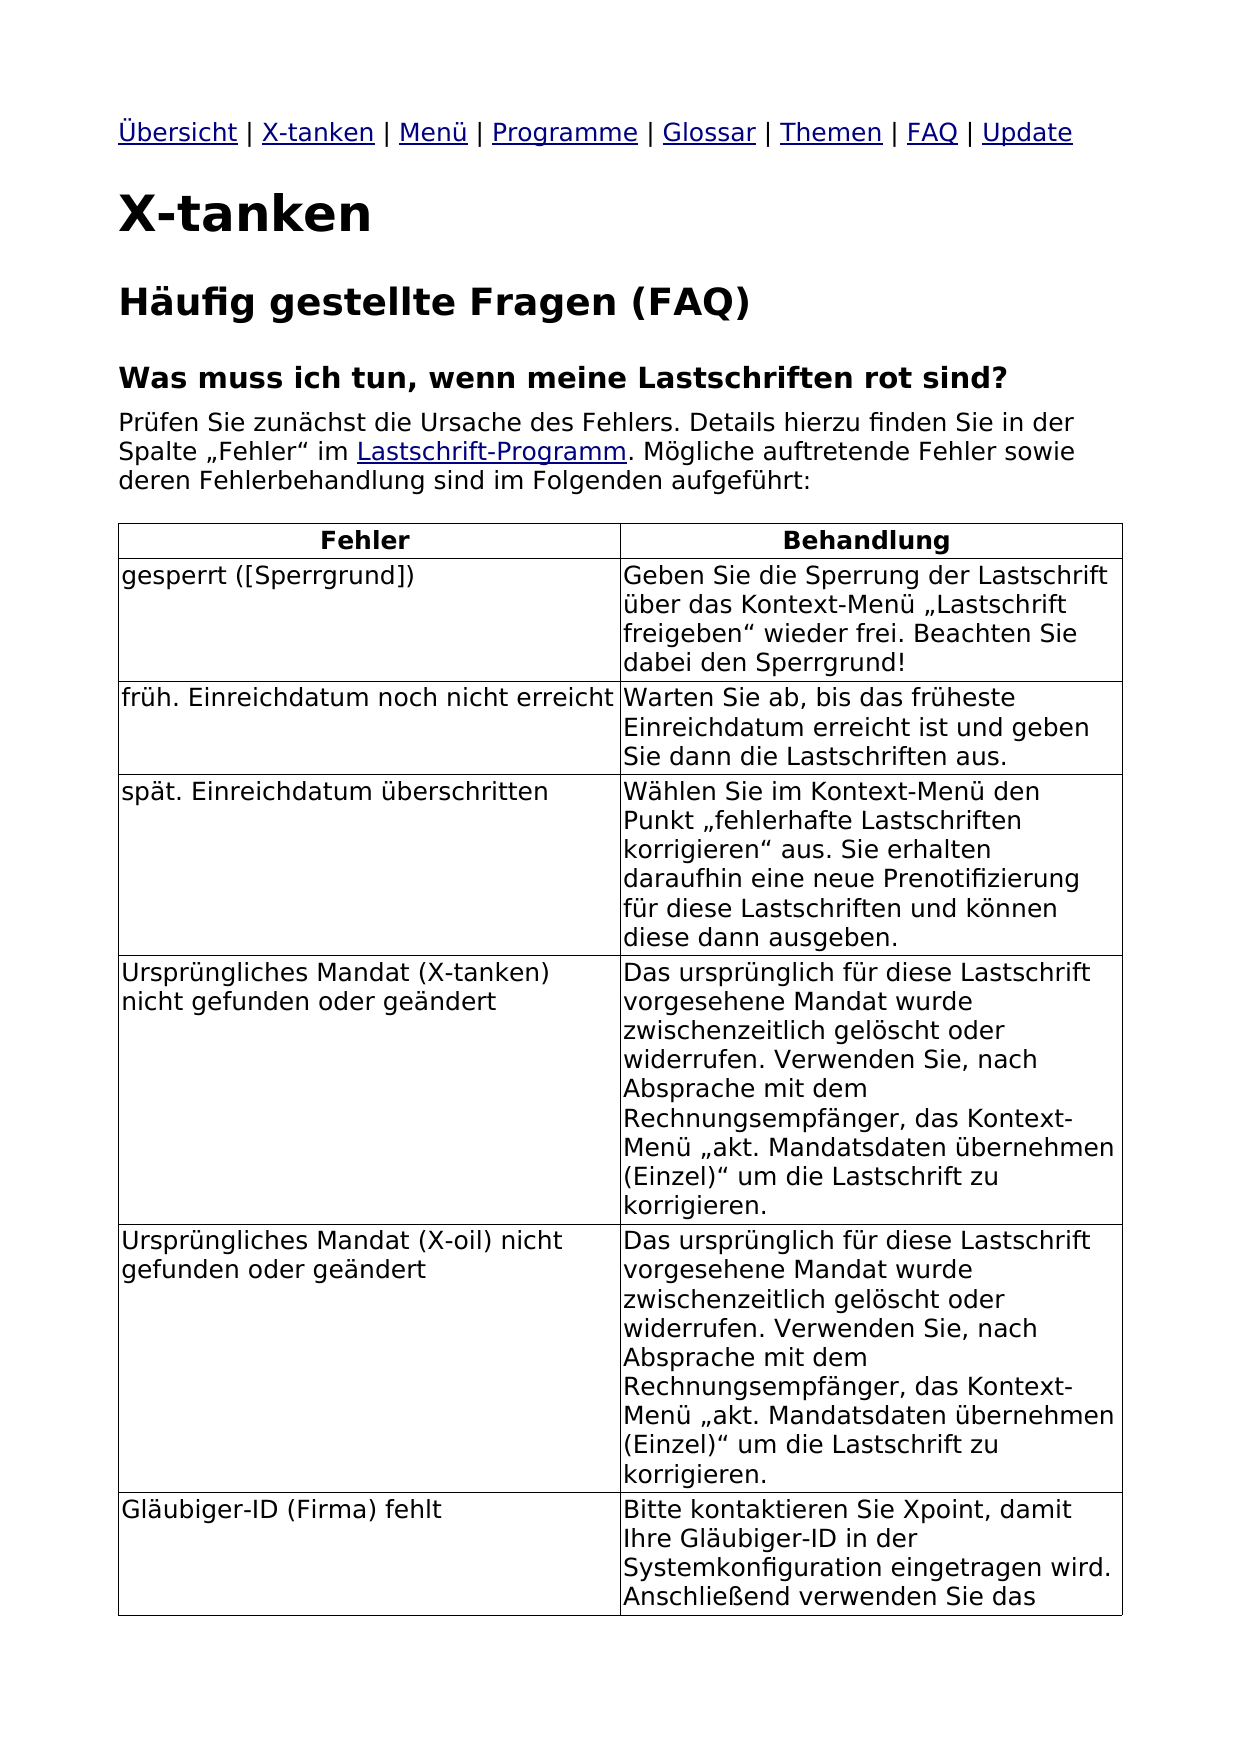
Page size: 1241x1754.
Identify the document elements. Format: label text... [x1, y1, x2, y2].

table_cell Ursprüngliches Mandat (X-oil) nicht gefunden oder geändert [119, 1225, 620, 1492]
table_cell Das ursprünglich für diese Lastschrift vorgesehene Mandat wurde zwischenzeitlich gelöscht oder widerrufen. Verwenden Sie, nach Absprache mit dem Rechnungsempfänger, das Kontext-Menü „akt. Mandatsdaten übernehmen (Einzel)“ um die Lastschrift zu korrigieren. [621, 956, 1122, 1223]
subtitle Häufig gestellte Fragen (FAQ) [118, 281, 1122, 324]
table_header Fehler [119, 524, 620, 558]
table_cell Wählen Sie im Kontext-Menü den Punkt „fehlerhafte Lastschriften korrigieren“ aus. Sie erhalten daraufhin eine neue Prenotifizierung für diese Lastschriften und können diese dann ausgeben. [621, 775, 1122, 955]
table_header Behandlung [621, 524, 1122, 558]
table_cell gesperrt ([Sperrgrund]) [119, 559, 620, 681]
subtitle X-tanken [118, 185, 1122, 243]
table_cell Bitte kontaktieren Sie Xpoint, damit Ihre Gläubiger-ID in der Systemkonfiguration eingetragen wird. Anschließend verwenden Sie das [621, 1493, 1122, 1614]
table_cell Geben Sie die Sperrung der Lastschrift über das Kontext-Menü „Lastschrift freigeben“ wieder frei. Beachten Sie dabei den Sperrgrund! [621, 559, 1122, 681]
table_cell Gläubiger-ID (Firma) fehlt [119, 1493, 620, 1614]
subtitle Was muss ich tun, wenn meine Lastschriften rot sind? [118, 362, 1122, 396]
table_cell spät. Einreichdatum überschritten [119, 775, 620, 955]
table_cell Ursprüngliches Mandat (X-tanken) nicht gefunden oder geändert [119, 956, 620, 1223]
table_cell früh. Einreichdatum noch nicht erreicht [119, 682, 620, 774]
text Übersicht | X-tanken | Menü | Programme | Glossar | Themen | FAQ | Update [118, 118, 1122, 147]
text Prüfen Sie zunächst die Ursache des Fehlers. Details hierzu finden Sie in der Spalte „Fehler“ im Lastschrift-Programm. Mögliche auftretende Fehler sowie deren Fehlerbehandlung sind im Folgenden aufgeführt: [118, 408, 1122, 496]
table_cell Das ursprünglich für diese Lastschrift vorgesehene Mandat wurde zwischenzeitlich gelöscht oder widerrufen. Verwenden Sie, nach Absprache mit dem Rechnungsempfänger, das Kontext-Menü „akt. Mandatsdaten übernehmen (Einzel)“ um die Lastschrift zu korrigieren. [621, 1225, 1122, 1492]
table_cell Warten Sie ab, bis das früheste Einreichdatum erreicht ist und geben Sie dann die Lastschriften aus. [621, 682, 1122, 774]
